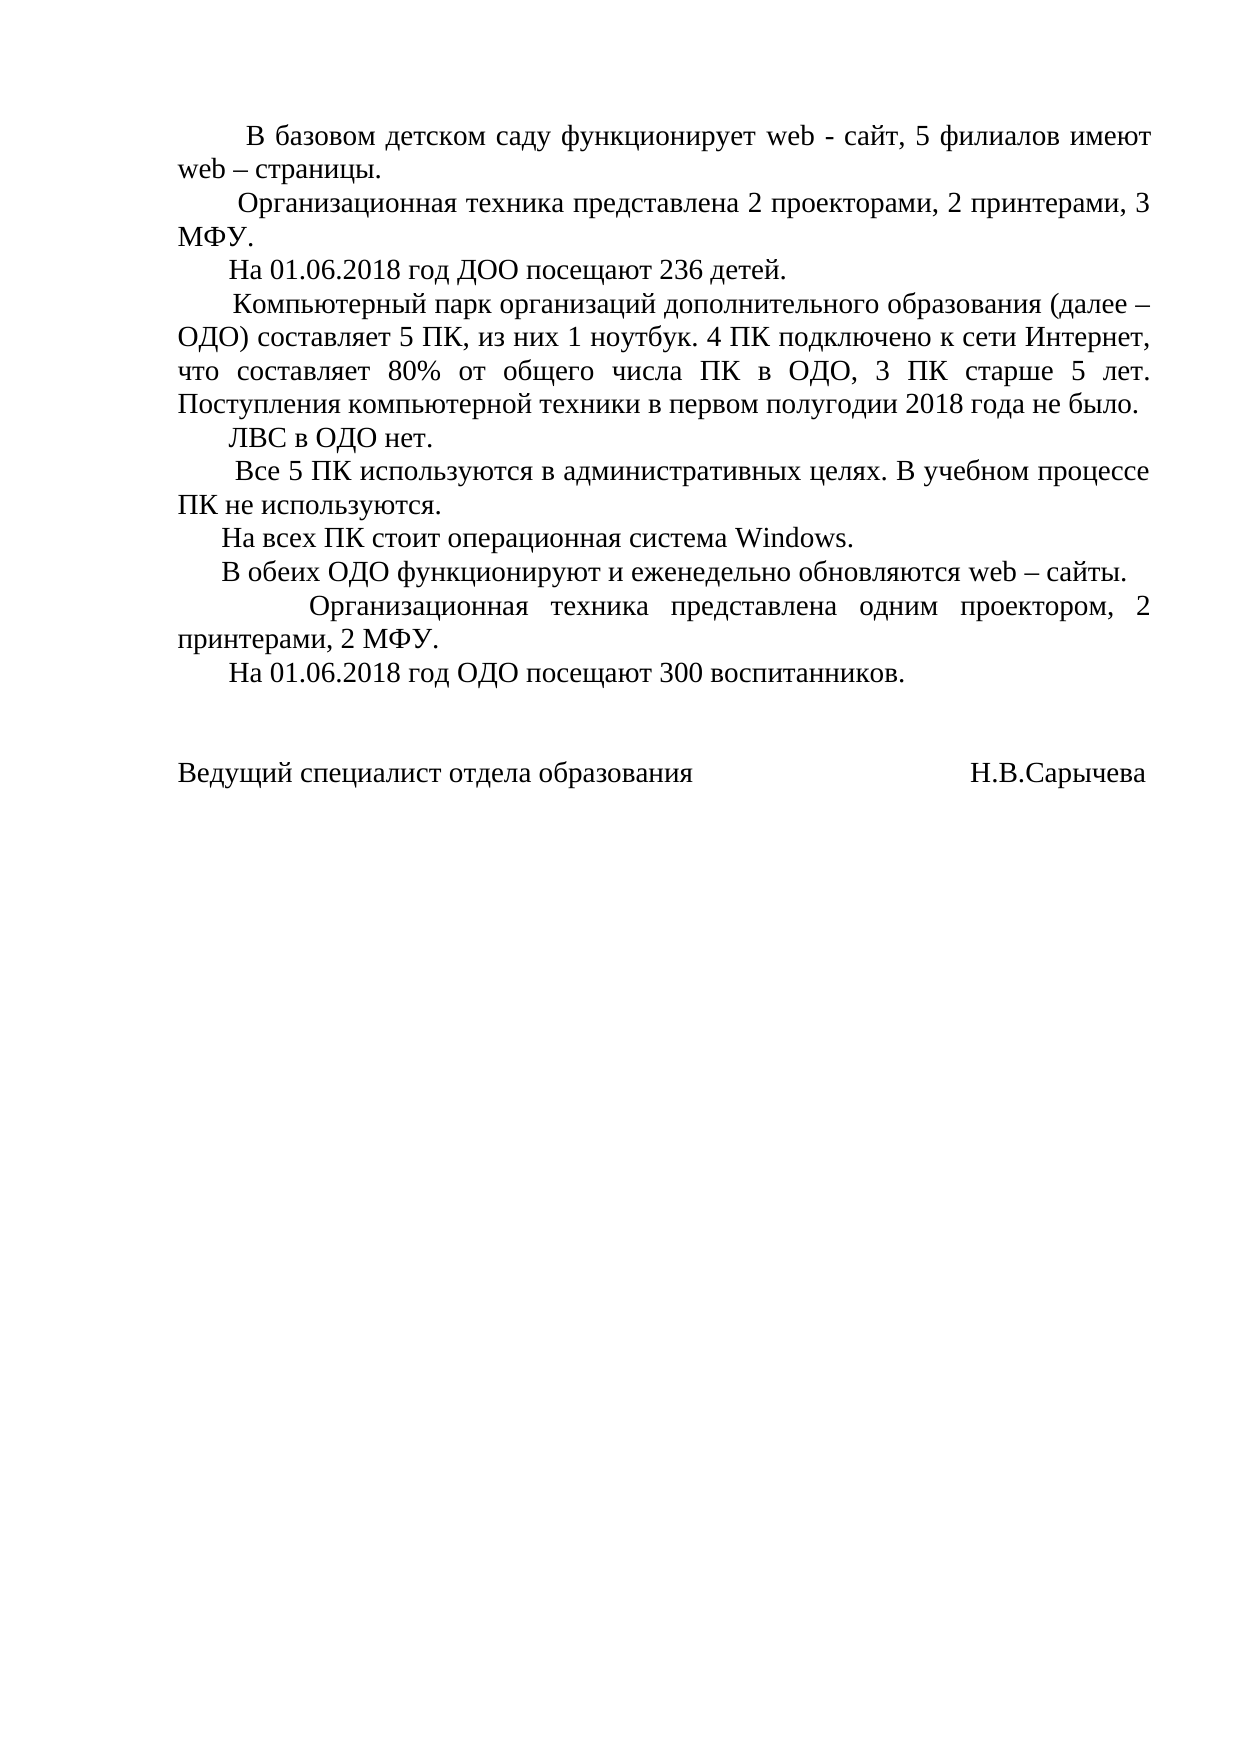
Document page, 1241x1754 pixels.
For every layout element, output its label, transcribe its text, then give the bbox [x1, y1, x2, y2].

text Организационная техника представлена одним проектором, 2 принтерами, 2 МФУ. [177, 588, 1152, 655]
text На 01.06.2018 год ДОО посещают 236 детей. [177, 252, 1152, 286]
text На всех ПК стоит операционная система Windows. [177, 521, 1152, 554]
text В обеих ОДО функционируют и еженедельно обновляются web – сайты. [177, 554, 1152, 588]
text На 01.06.2018 год ОДО посещают 300 воспитанников. [177, 655, 1152, 688]
text Компьютерный парк организаций дополнительного образования (далее – ОДО) составляет 5 ПК, из них 1 ноутбук. 4 ПК подключено к сети Интернет, что составляет 80% от общего числа ПК в ОДО, 3 ПК старше 5 лет. Поступления компьютерной техники в первом полугодии 2018 года не было. [177, 286, 1152, 420]
text В базовом детском саду функционирует web - сайт, 5 филиалов имеют web – страницы. [177, 118, 1152, 185]
text Ведущий специалист отдела образования Н.В.Сарычева [177, 755, 1152, 789]
text ЛВС в ОДО нет. [177, 420, 1152, 453]
text Все 5 ПК используются в административных целях. В учебном процессе ПК не используются. [177, 453, 1152, 521]
text Организационная техника представлена 2 проекторами, 2 принтерами, 3 МФУ. [177, 185, 1152, 252]
